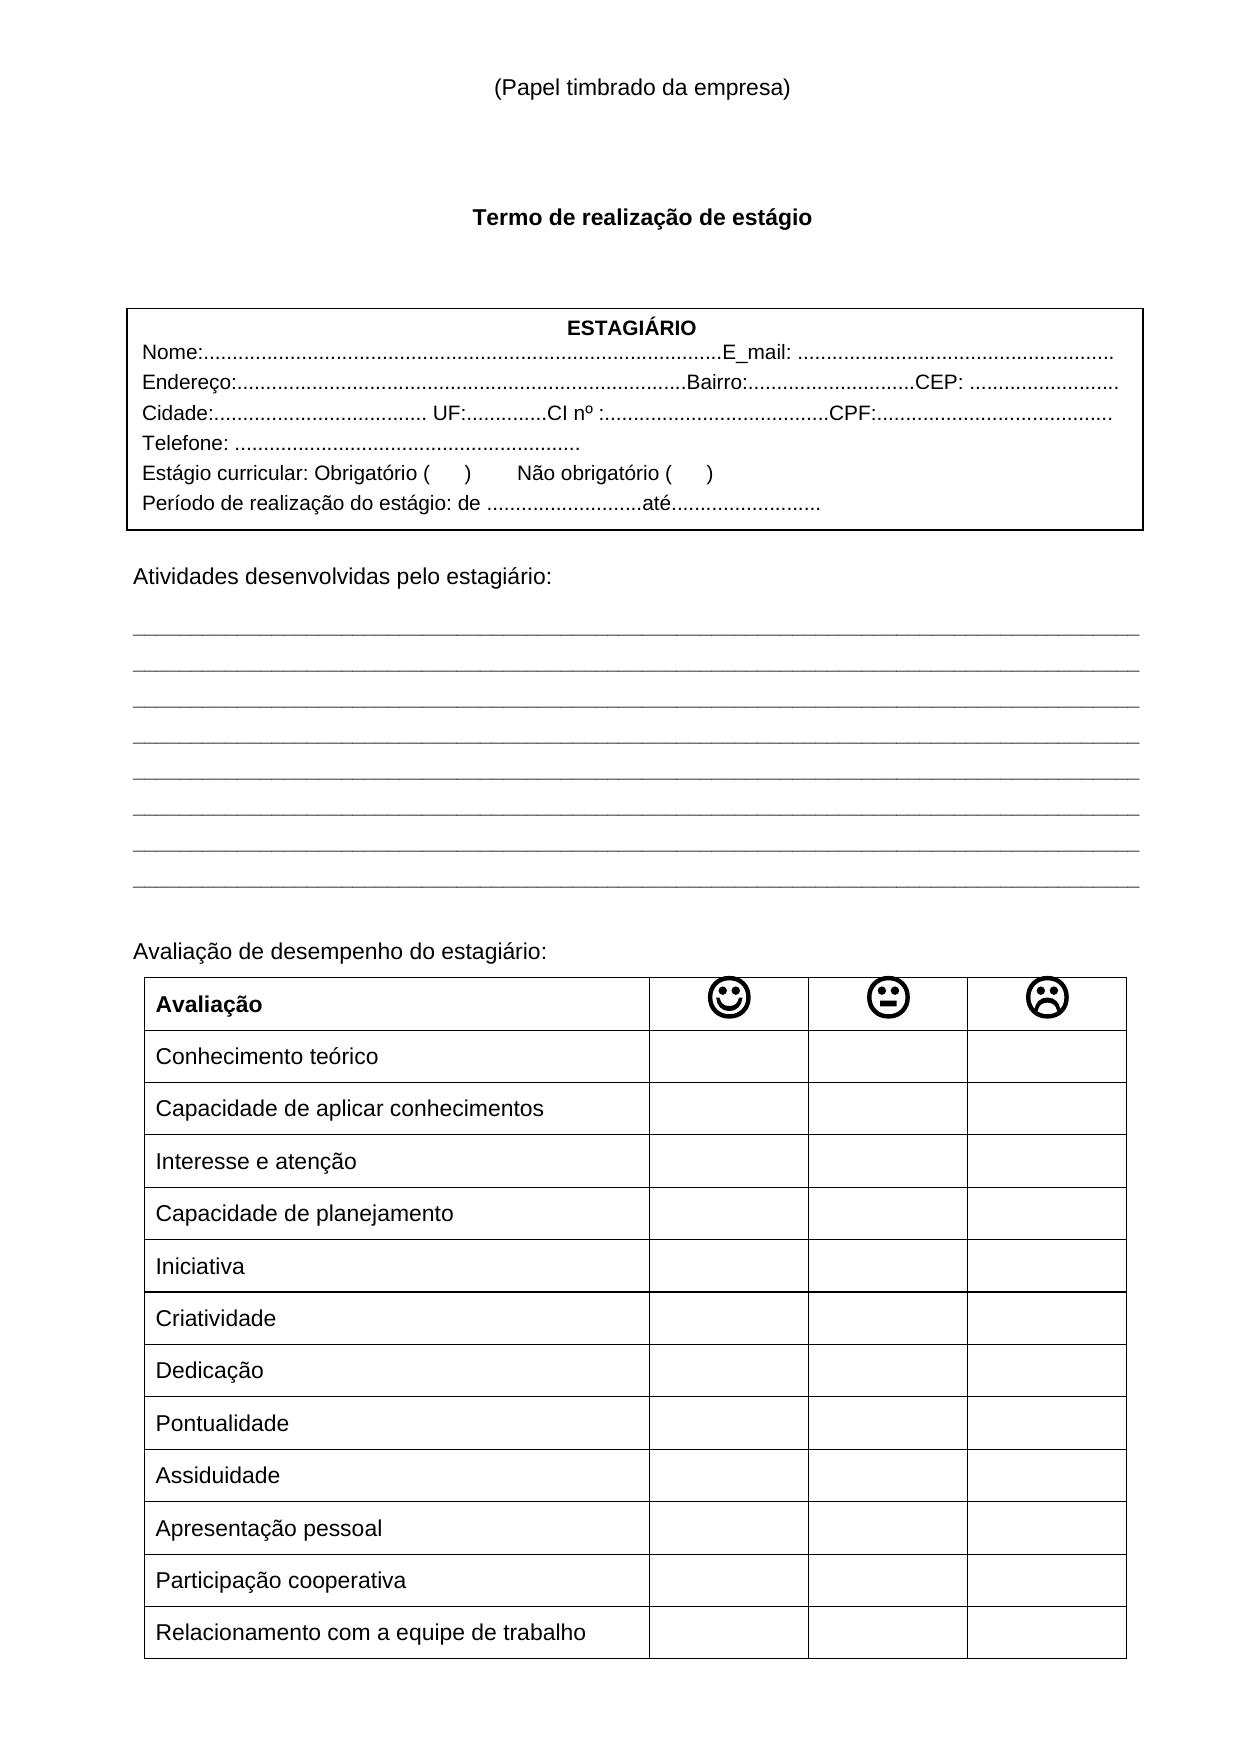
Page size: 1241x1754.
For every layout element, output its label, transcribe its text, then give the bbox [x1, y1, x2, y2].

table_header  [809, 978, 967, 1029]
table_cell [650, 1240, 808, 1291]
text ________________________________________________________________________________________________________________________________________________________________________________________________________________________________________________________________________________________________________________________________________________________________________________________________________________________________________________________________________________________________________________________________________________________________________________________________________________________________________________________________________________________________________________________ [133, 614, 1152, 890]
table_cell Pontualidade [145, 1397, 649, 1449]
table_cell [968, 1188, 1126, 1239]
table_cell [650, 1135, 808, 1187]
text Atividades desenvolvidas pelo estagiário: [133, 563, 1152, 589]
table_cell Interesse e atenção [145, 1135, 649, 1187]
table_cell [809, 1083, 967, 1134]
table_cell [650, 1293, 808, 1344]
table_cell Criatividade [145, 1293, 649, 1344]
table_cell [809, 1240, 967, 1291]
table_cell [968, 1031, 1126, 1082]
table_cell [650, 1555, 808, 1606]
table_cell [809, 1502, 967, 1553]
table_cell [809, 1397, 967, 1449]
table_cell [968, 1135, 1126, 1187]
table_cell Assiduidade [145, 1450, 649, 1501]
table_cell [809, 1607, 967, 1658]
table_cell [968, 1345, 1126, 1396]
text Termo de realização de estágio [133, 204, 1152, 230]
table_cell [650, 1031, 808, 1082]
table_cell [809, 1293, 967, 1344]
table_cell [968, 1555, 1126, 1606]
table_cell Apresentação pessoal [145, 1502, 649, 1553]
table_cell [650, 1188, 808, 1239]
table_cell Capacidade de planejamento [145, 1188, 649, 1239]
table_cell [650, 1502, 808, 1553]
table_header Avaliação [145, 978, 649, 1029]
table_cell [968, 1083, 1126, 1134]
table_cell [809, 1135, 967, 1187]
table_cell [650, 1345, 808, 1396]
table_cell Participação cooperativa [145, 1555, 649, 1606]
text Avaliação de desempenho do estagiário: [133, 938, 1152, 964]
table_cell Capacidade de aplicar conhecimentos [145, 1083, 649, 1134]
table_cell [968, 1502, 1126, 1553]
table_cell [968, 1293, 1126, 1344]
table_cell Dedicação [145, 1345, 649, 1396]
table_cell [968, 1397, 1126, 1449]
table_cell Iniciativa [145, 1240, 649, 1291]
table_cell [809, 1188, 967, 1239]
table_cell Conhecimento teórico [145, 1031, 649, 1082]
table_cell [650, 1083, 808, 1134]
table_cell [968, 1607, 1126, 1658]
table_header  [650, 978, 808, 1029]
table_cell [650, 1450, 808, 1501]
table_cell [809, 1345, 967, 1396]
table_cell [968, 1240, 1126, 1291]
table_cell [809, 1555, 967, 1606]
table_cell [968, 1450, 1126, 1501]
table_cell [809, 1031, 967, 1082]
table_cell [650, 1397, 808, 1449]
table_cell Relacionamento com a equipe de trabalho [145, 1607, 649, 1658]
table_header  [968, 978, 1126, 1029]
table_cell [650, 1607, 808, 1658]
table_cell [809, 1450, 967, 1501]
